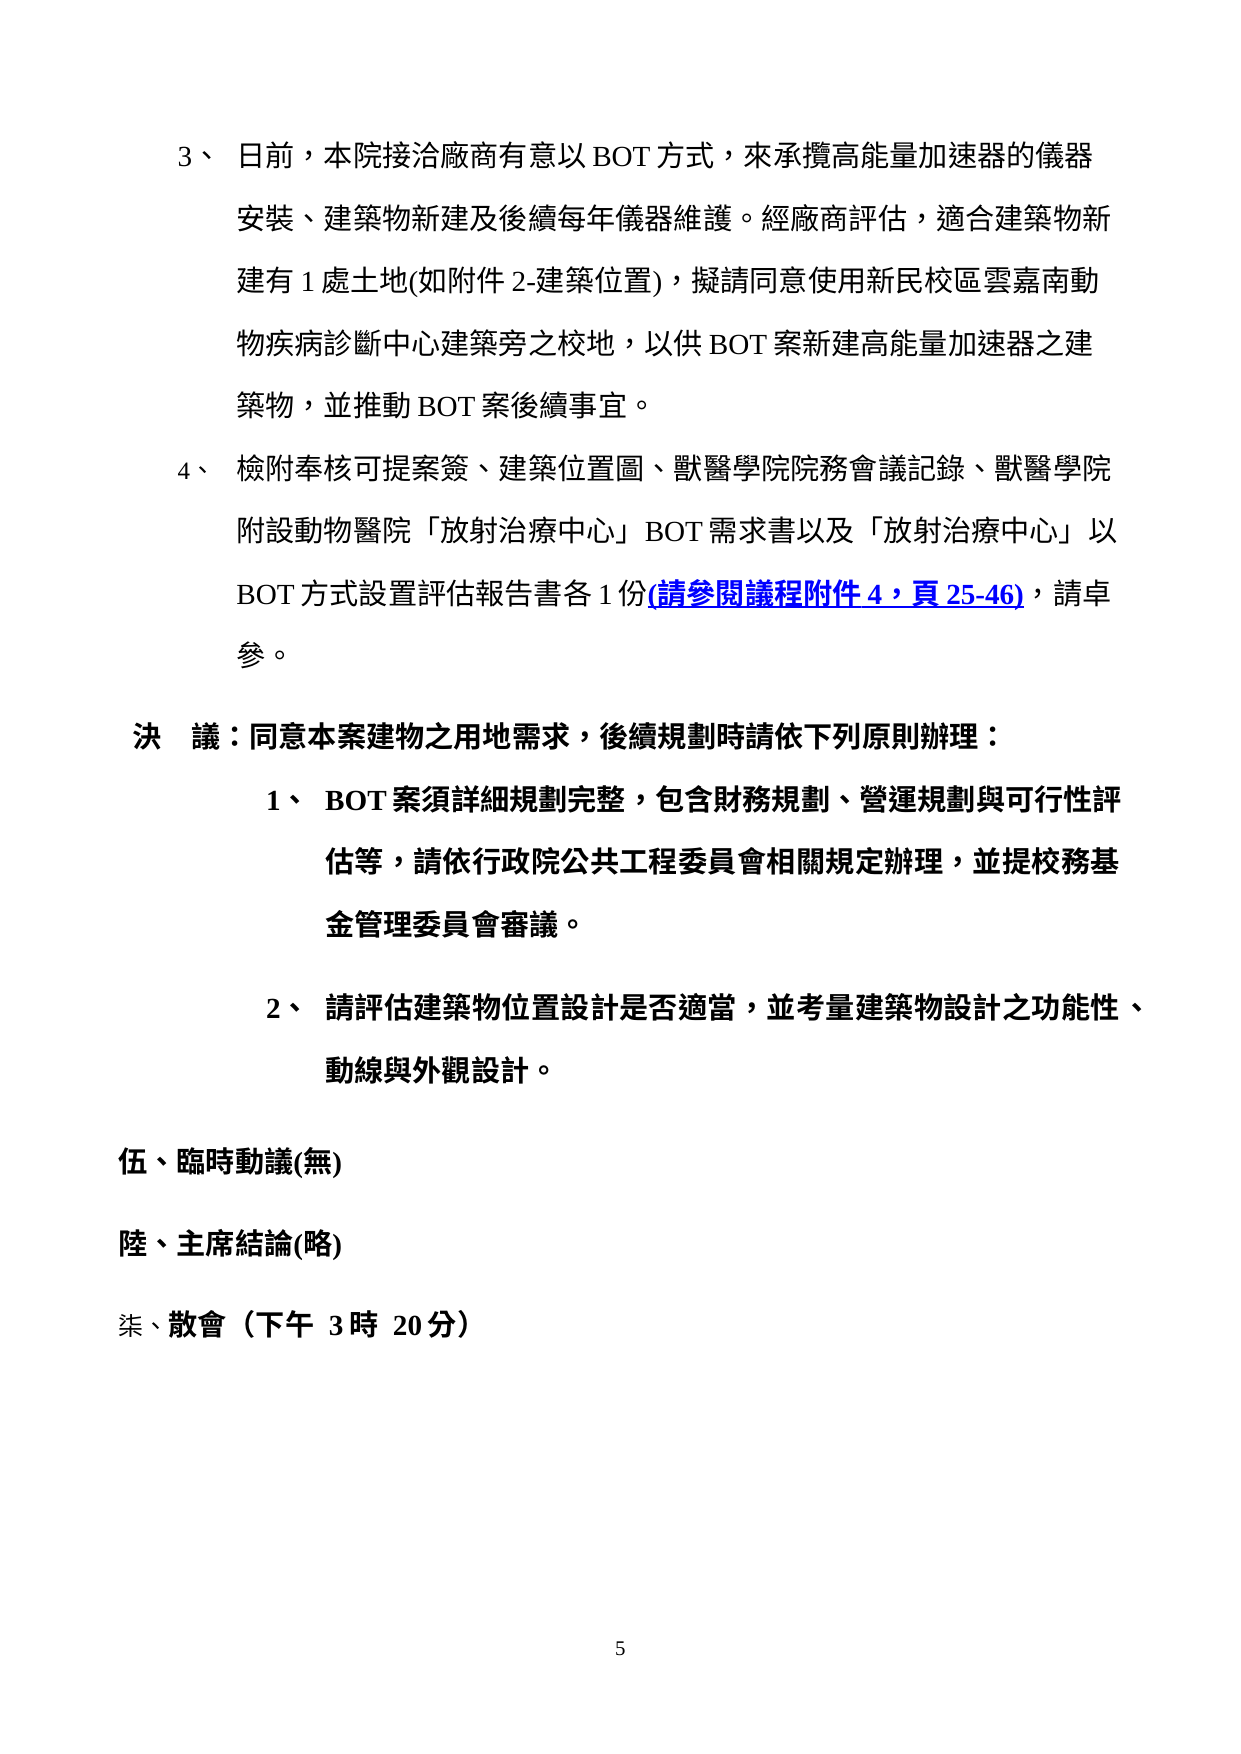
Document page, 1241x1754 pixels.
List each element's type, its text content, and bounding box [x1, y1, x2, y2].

list 日前，本院接洽廠商有意以BOT方式，來承攬高能量加速器的儀器安裝、建築物新建及後續每年儀器維護。經廠商評估，適合建築物新建有1處土地(如附件2-建築位置)，擬請同意使用新民校區雲嘉南動物疾病診斷中心建築旁之校地，以供BOT案新建高能量加速器之建築物，並推動BOT案後續事宜。 [177, 112, 1122, 425]
list 散會（下午 3時 20分） [118, 1281, 1122, 1343]
list 主席結論(略) [118, 1200, 1122, 1262]
list 檢附奉核可提案簽、建築位置圖、獸醫學院院務會議記錄、獸醫學院附設動物醫院「放射治療中心」BOT需求書以及「放射治療中心」以BOT方式設置評估報告書各1份(請參閱議程附件4，頁25-46)，請卓參。 [177, 425, 1122, 675]
text 決 議：同意本案建物之用地需求，後續規劃時請依下列原則辦理： [118, 693, 1122, 756]
list 臨時動議(無) [118, 1118, 1122, 1181]
list BOT案須詳細規劃完整，包含財務規劃、營運規劃與可行性評估等，請依行政院公共工程委員會相關規定辦理，並提校務基金管理委員會審議。 [266, 756, 1122, 943]
list 請評估建築物位置設計是否適當，並考量建築物設計之功能性、動線與外觀設計。 [266, 964, 1122, 1089]
